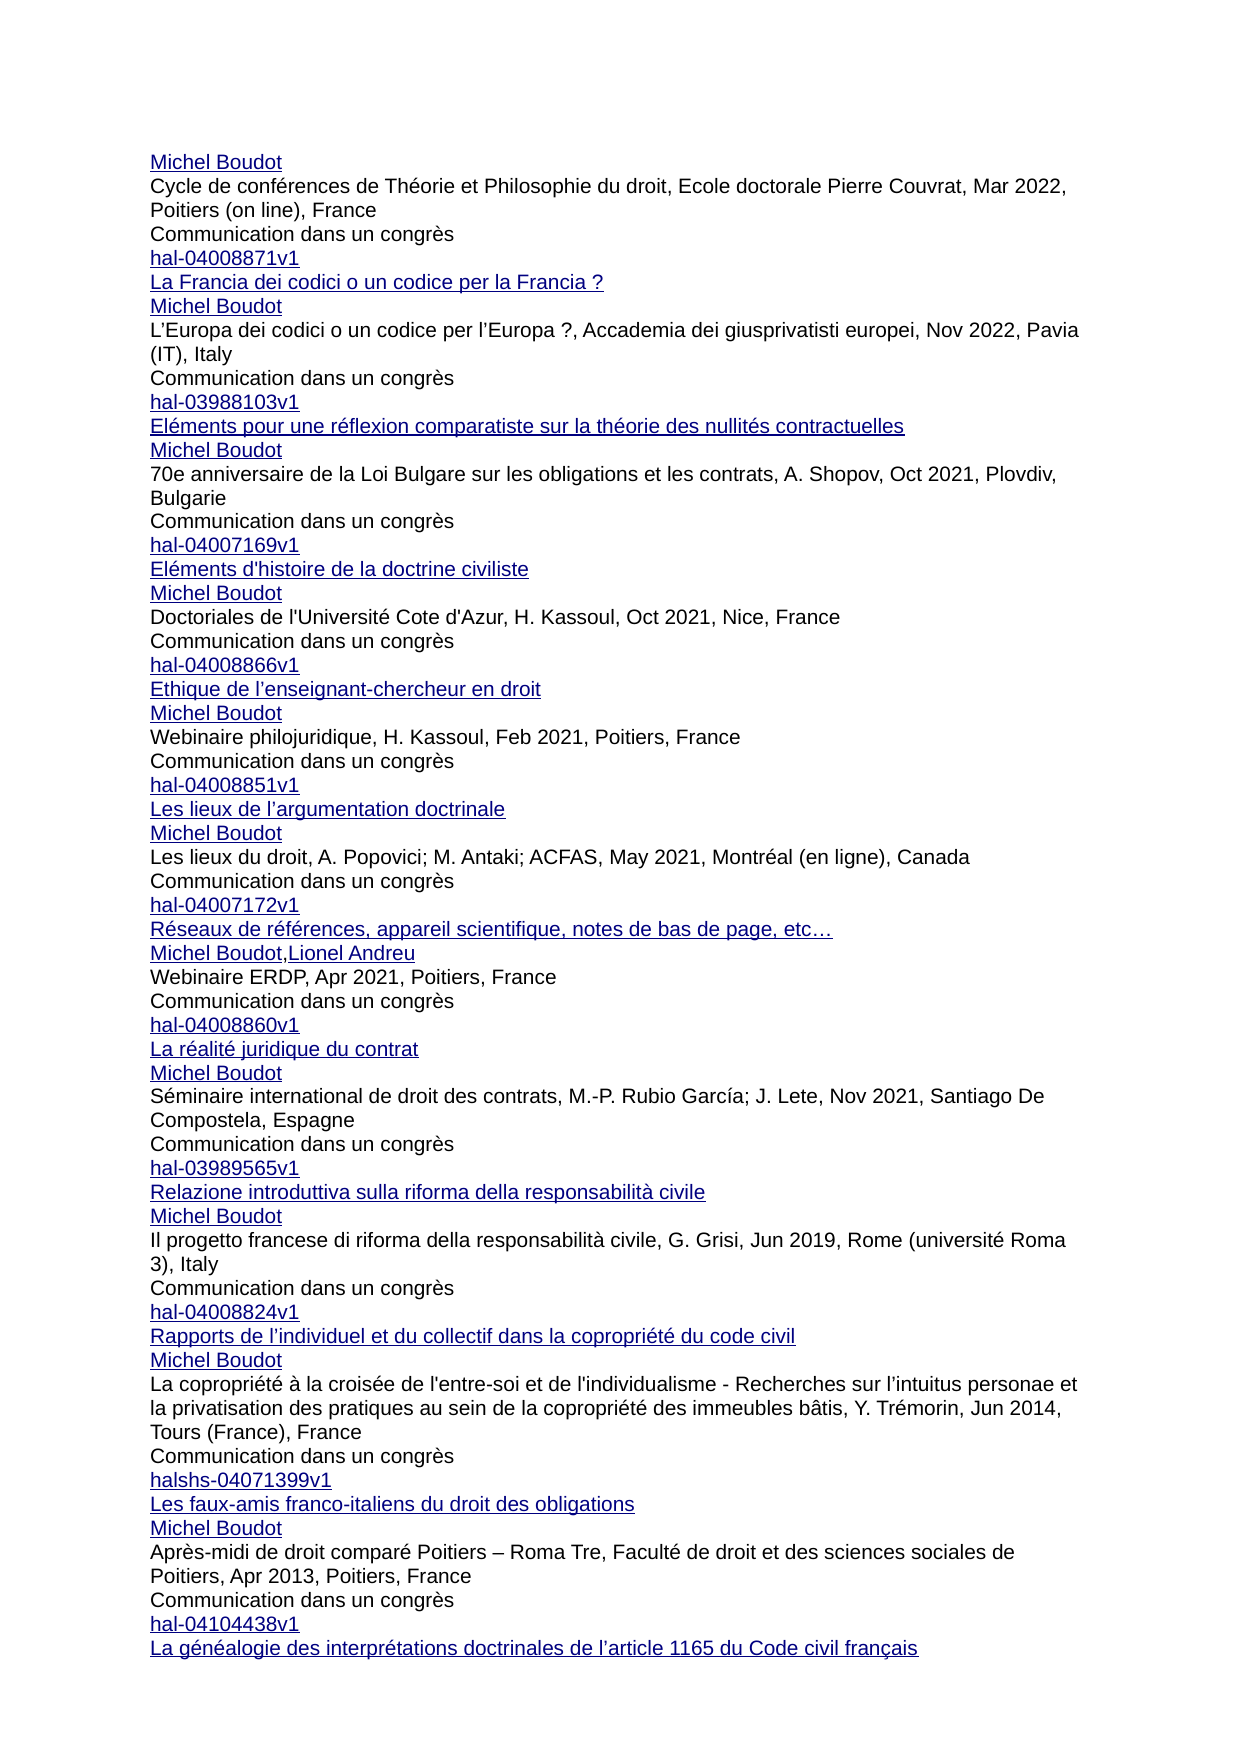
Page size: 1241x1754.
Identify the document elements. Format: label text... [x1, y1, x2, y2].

table_cell Eléments pour une réflexion comparatiste sur la théorie des nullités contractuelles Michel Boudot 70e anniversaire de la Loi Bulgare sur les obligations et les contrats, A. Shopov, Oct 2021, Plovdiv, Bulgarie Communication dans un congrès hal-04007169v1 [150, 414, 1090, 557]
table_cell Relazione introduttiva sulla riforma della responsabilità civile Michel Boudot Il progetto francese di riforma della responsabilità civile, G. Grisi, Jun 2019, Rome (université Roma 3), Italy Communication dans un congrès hal-04008824v1 [150, 1180, 1090, 1324]
table_cell La Francia dei codici o un codice per la Francia ? Michel Boudot L’Europa dei codici o un codice per l’Europa ?, Accademia dei giusprivatisti europei, Nov 2022, Pavia (IT), Italy Communication dans un congrès hal-03988103v1 [150, 270, 1090, 413]
table_cell Rapports de l’individuel et du collectif dans la copropriété du code civil Michel Boudot La copropriété à la croisée de l'entre-soi et de l'individualisme - Recherches sur l’intuitus personae et la privatisation des pratiques au sein de la copropriété des immeubles bâtis, Y. Trémorin, Jun 2014, Tours (France), France Communication dans un congrès halshs-04071399v1 [150, 1324, 1090, 1492]
table_cell Les faux-amis franco-italiens du droit des obligations Michel Boudot Après-midi de droit comparé Poitiers – Roma Tre, Faculté de droit et des sciences sociales de Poitiers, Apr 2013, Poitiers, France Communication dans un congrès hal-04104438v1 [150, 1492, 1090, 1635]
table_cell Réseaux de références, appareil scientifique, notes de bas de page, etc… Michel Boudot,Lionel Andreu Webinaire ERDP, Apr 2021, Poitiers, France Communication dans un congrès hal-04008860v1 [150, 917, 1090, 1036]
table_cell Ethique de l’enseignant-chercheur en droit Michel Boudot Webinaire philojuridique, H. Kassoul, Feb 2021, Poitiers, France Communication dans un congrès hal-04008851v1 [150, 677, 1090, 797]
table_cell La généalogie des interprétations doctrinales de l’article 1165 du Code civil français [150, 1635, 1090, 1659]
table_cell Michel Boudot Cycle de conférences de Théorie et Philosophie du droit, Ecole doctorale Pierre Couvrat, Mar 2022, Poitiers (on line), France Communication dans un congrès hal-04008871v1 [150, 150, 1090, 270]
table_cell Eléments d'histoire de la doctrine civiliste Michel Boudot Doctoriales de l'Université Cote d'Azur, H. Kassoul, Oct 2021, Nice, France Communication dans un congrès hal-04008866v1 [150, 557, 1090, 677]
table_cell La réalité juridique du contrat Michel Boudot Séminaire international de droit des contrats, M.-P. Rubio García; J. Lete, Nov 2021, Santiago De Compostela, Espagne Communication dans un congrès hal-03989565v1 [150, 1036, 1090, 1180]
table_cell Les lieux de l’argumentation doctrinale Michel Boudot Les lieux du droit, A. Popovici; M. Antaki; ACFAS, May 2021, Montréal (en ligne), Canada Communication dans un congrès hal-04007172v1 [150, 797, 1090, 917]
